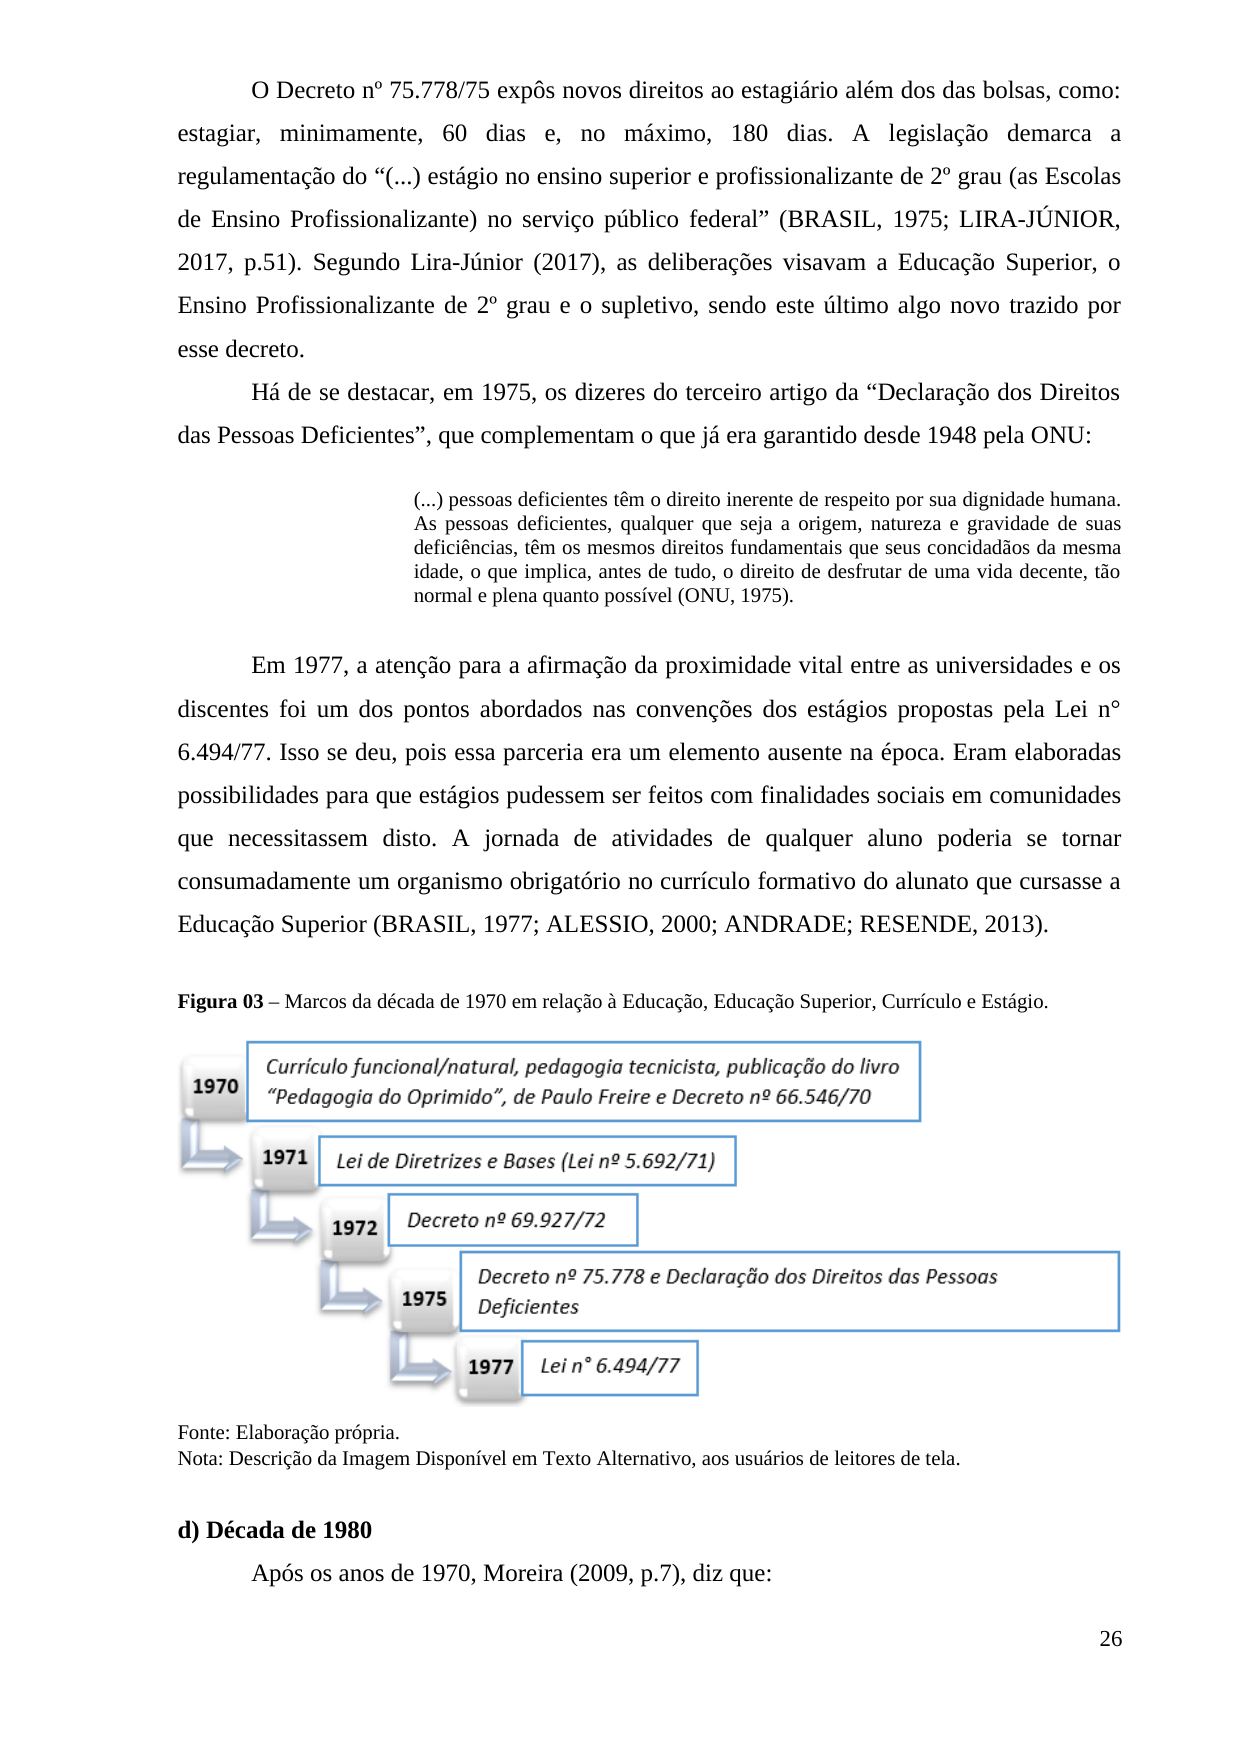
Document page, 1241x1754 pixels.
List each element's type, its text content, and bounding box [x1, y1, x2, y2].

text Fonte: Elaboração própria. [177, 1420, 1122, 1444]
text Em 1977, a atenção para a afirmação da proximidade vital entre as universidades e os discentes foi um dos pontos abordados nas convenções dos estágios propostas pela Lei n° 6.494/77. Isso se deu, pois essa parceria era um elemento ausente na época. Eram elaboradas possibilidades para que estágios pudessem ser feitos com finalidades sociais em comunidades que necessitassem disto. A jornada de atividades de qualquer aluno poderia se tornar consumadamente um organismo obrigatório no currículo formativo do alunato que cursasse a Educação Superior (BRASIL, 1977; ALESSIO, 2000; ANDRADE; RESENDE, 2013). [177, 651, 1122, 938]
text O Decreto nº 75.778/75 expôs novos direitos ao estagiário além dos das bolsas, como: estagiar, minimamente, 60 dias e, no máximo, 180 dias. A legislação demarca a regulamentação do “(...) estágio no ensino superior e profissionalizante de 2º grau (as Escolas de Ensino Profissionalizante) no serviço público federal” (BRASIL, 1975; LIRA-JÚNIOR, 2017, p.51). Segundo Lira-Júnior (2017), as deliberações visavam a Educação Superior, o Ensino Profissionalizante de 2º grau e o supletivo, sendo este último algo novo trazido por esse decreto. [177, 75, 1122, 362]
text (...) pessoas deficientes têm o direito inerente de respeito por sua dignidade humana. As pessoas deficientes, qualquer que seja a origem, natureza e gravidade de suas deficiências, têm os mesmos direitos fundamentais que seus concidadãos da mesma idade, o que implica, antes de tudo, o direito de desfrutar de uma vida decente, tão normal e plena quanto possível (ONU, 1975). [413, 487, 1122, 607]
text Figura 03 – Marcos da década de 1970 em relação à Educação, Educação Superior, Currículo e Estágio. [177, 988, 1122, 1013]
text Após os anos de 1970, Moreira (2009, p.7), diz que: [177, 1558, 1122, 1587]
text Nota: Descrição da Imagem Disponível em Texto Alternativo, aos usuários de leitores de tela. [177, 1446, 1122, 1470]
subtitle d) Década de 1980 [177, 1515, 1122, 1544]
text Há de se destacar, em 1975, os dizeres do terceiro artigo da “Declaração dos Direitos das Pessoas Deficientes”, que complementam o que já era garantido desde 1948 pela ONU: [177, 377, 1122, 449]
